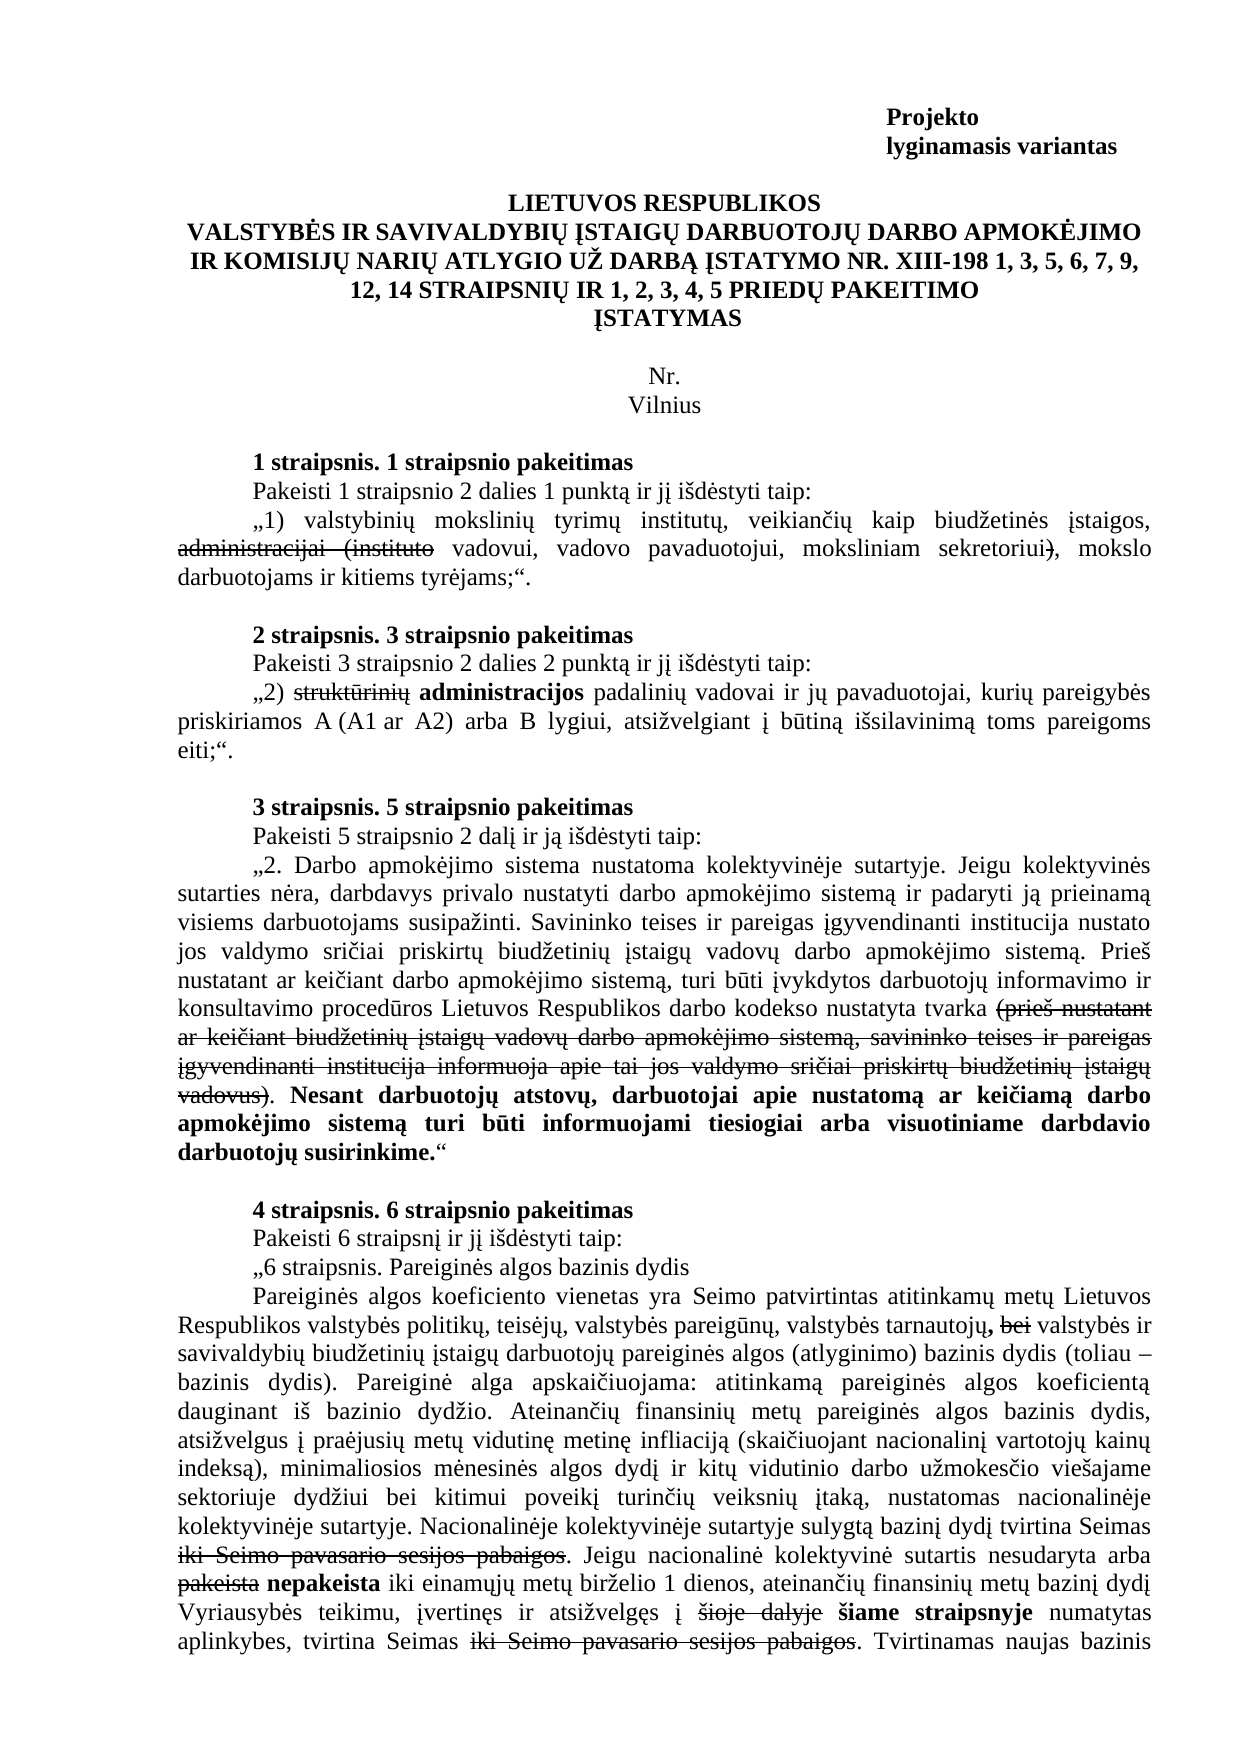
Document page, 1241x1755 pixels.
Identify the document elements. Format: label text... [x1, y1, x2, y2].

text „6 straipsnis. Pareiginės algos bazinis dydis [177, 1252, 1152, 1281]
text Pakeisti 3 straipsnio 2 dalies 2 punktą ir jį išdėstyti taip: [177, 648, 1152, 677]
text Pakeisti 6 straipsnį ir jį išdėstyti taip: [177, 1223, 1152, 1252]
text „2. Darbo apmokėjimo sistema nustatoma kolektyvinėje sutartyje. Jeigu kolektyvinės sutarties nėra, darbdavys privalo nustatyti darbo apmokėjimo sistemą ir padaryti ją prieinamą visiems darbuotojams susipažinti. Savininko teises ir pareigas įgyvendinanti institucija nustato jos valdymo sričiai priskirtų biudžetinių įstaigų vadovų darbo apmokėjimo sistemą. Prieš nustatant ar keičiant darbo apmokėjimo sistemą, turi būti įvykdytos darbuotojų informavimo ir konsultavimo procedūros Lietuvos Respublikos darbo kodekso nustatyta tvarka (prieš nustatant ar keičiant biudžetinių įstaigų vadovų darbo apmokėjimo sistemą, savininko teises ir pareigas įgyvendinanti institucija informuoja apie tai jos valdymo sričiai priskirtų biudžetinių įstaigų vadovus). Nesant darbuotojų atstovų, darbuotojai apie nustatomą ar keičiamą darbo apmokėjimo sistemą turi būti informuojami tiesiogiai arba visuotiniame darbdavio darbuotojų susirinkime.“ [177, 1039, 1152, 1166]
text LIETUVOS RESPUBLIKOS [177, 188, 1152, 217]
text Nr. [177, 361, 1152, 390]
text Valstybės ir savivaldybių įstaigų darbuotojų darbo apmokėjimo ir komisijų narių atlygio už darbą įstatymo nr. xiii-198 1, 3, 5, 6, 7, 9, 12, 14 STRAIPSNIŲ IR 1, 2, 3, 4, 5 priedų PAKEITIMO [177, 217, 1152, 303]
text 4 straipsnis. 6 straipsnio pakeitimas [177, 1195, 1152, 1223]
text „1) valstybinių mokslinių tyrimų institutų, veikiančių kaip biudžetinės įstaigos, administracijai (instituto vadovui, vadovo pavaduotojui, moksliniam sekretoriui), mokslo darbuotojams ir kitiems tyrėjams;“. [177, 505, 1152, 591]
text 3 straipsnis. 5 straipsnio pakeitimas [177, 792, 1152, 821]
subtitle Projekto [177, 102, 1152, 131]
text Pakeisti 1 straipsnio 2 dalies 1 punktą ir jį išdėstyti taip: [177, 476, 1152, 505]
text „2) struktūrinių administracijos padalinių vadovai ir jų pavaduotojai, kurių pareigybės priskiriamos A (A1 ar A2) arba B lygiui, atsižvelgiant į būtiną išsilavinimą toms pareigoms eiti;“. [177, 677, 1152, 763]
text 1 straipsnis. 1 straipsnio pakeitimas [177, 447, 1152, 476]
text 2 straipsnis. 3 straipsnio pakeitimas [177, 620, 1152, 648]
text lyginamasis variantas [177, 131, 1152, 160]
text Pakeisti 5 straipsnio 2 dalį ir ją išdėstyti taip: [177, 821, 1152, 850]
text Vilnius [177, 390, 1152, 418]
text „2. Darbo apmokėjimo sistema nustatoma kolektyvinėje sutartyje. Jeigu kolektyvinės sutarties nėra, darbdavys privalo nustatyti darbo apmokėjimo sistemą ir padaryti ją prieinamą visiems darbuotojams susipažinti. Savininko teises ir pareigas įgyvendinanti institucija nustato jos valdymo sričiai priskirtų biudžetinių įstaigų vadovų darbo apmokėjimo sistemą. Prieš nustatant ar keičiant darbo apmokėjimo sistemą, turi būti įvykdytos darbuotojų informavimo ir konsultavimo procedūros Lietuvos Respublikos darbo kodekso nustatyta tvarka (prieš nustatant ar keičiant biudžetinių įstaigų vadovų darbo apmokėjimo sistemą, savininko teises ir pareigas įgyvendinanti institucija informuoja apie tai jos valdymo sričiai priskirtų biudžetinių įstaigų vadovus). Nesant darbuotojų atstovų, darbuotojai apie nustatomą ar keičiamą darbo apmokėjimo sistemą turi būti informuojami tiesiogiai arba visuotiniame darbdavio darbuotojų susirinkime.“ [177, 850, 1152, 1038]
text Pareiginės algos koeficiento vienetas yra Seimo patvirtintas atitinkamų metų Lietuvos Respublikos valstybės politikų, teisėjų, valstybės pareigūnų, valstybės tarnautojų, bei valstybės ir savivaldybių biudžetinių įstaigų darbuotojų pareiginės algos (atlyginimo) bazinis dydis (toliau – bazinis dydis). Pareiginė alga apskaičiuojama: atitinkamą pareiginės algos koeficientą dauginant iš bazinio dydžio. Ateinančių finansinių metų pareiginės algos bazinis dydis, atsižvelgus į praėjusių metų vidutinę metinę infliaciją (skaičiuojant nacionalinį vartotojų kainų indeksą), minimaliosios mėnesinės algos dydį ir kitų vidutinio darbo užmokesčio viešajame sektoriuje dydžiui bei kitimui poveikį turinčių veiksnių įtaką, nustatomas nacionalinėje kolektyvinėje sutartyje. Nacionalinėje kolektyvinėje sutartyje sulygtą bazinį dydį tvirtina Seimas iki Seimo pavasario sesijos pabaigos. Jeigu nacionalinė kolektyvinė sutartis nesudaryta arba pakeista nepakeista iki einamųjų metų birželio 1 dienos, ateinančių finansinių metų bazinį dydį Vyriausybės teikimu, įvertinęs ir atsižvelgęs į šioje dalyje šiame straipsnyje numatytas aplinkybes, tvirtina Seimas iki Seimo pavasario sesijos pabaigos. Tvirtinamas naujas bazinis [177, 1281, 1152, 1655]
text ĮSTATYMAS [177, 303, 1152, 332]
